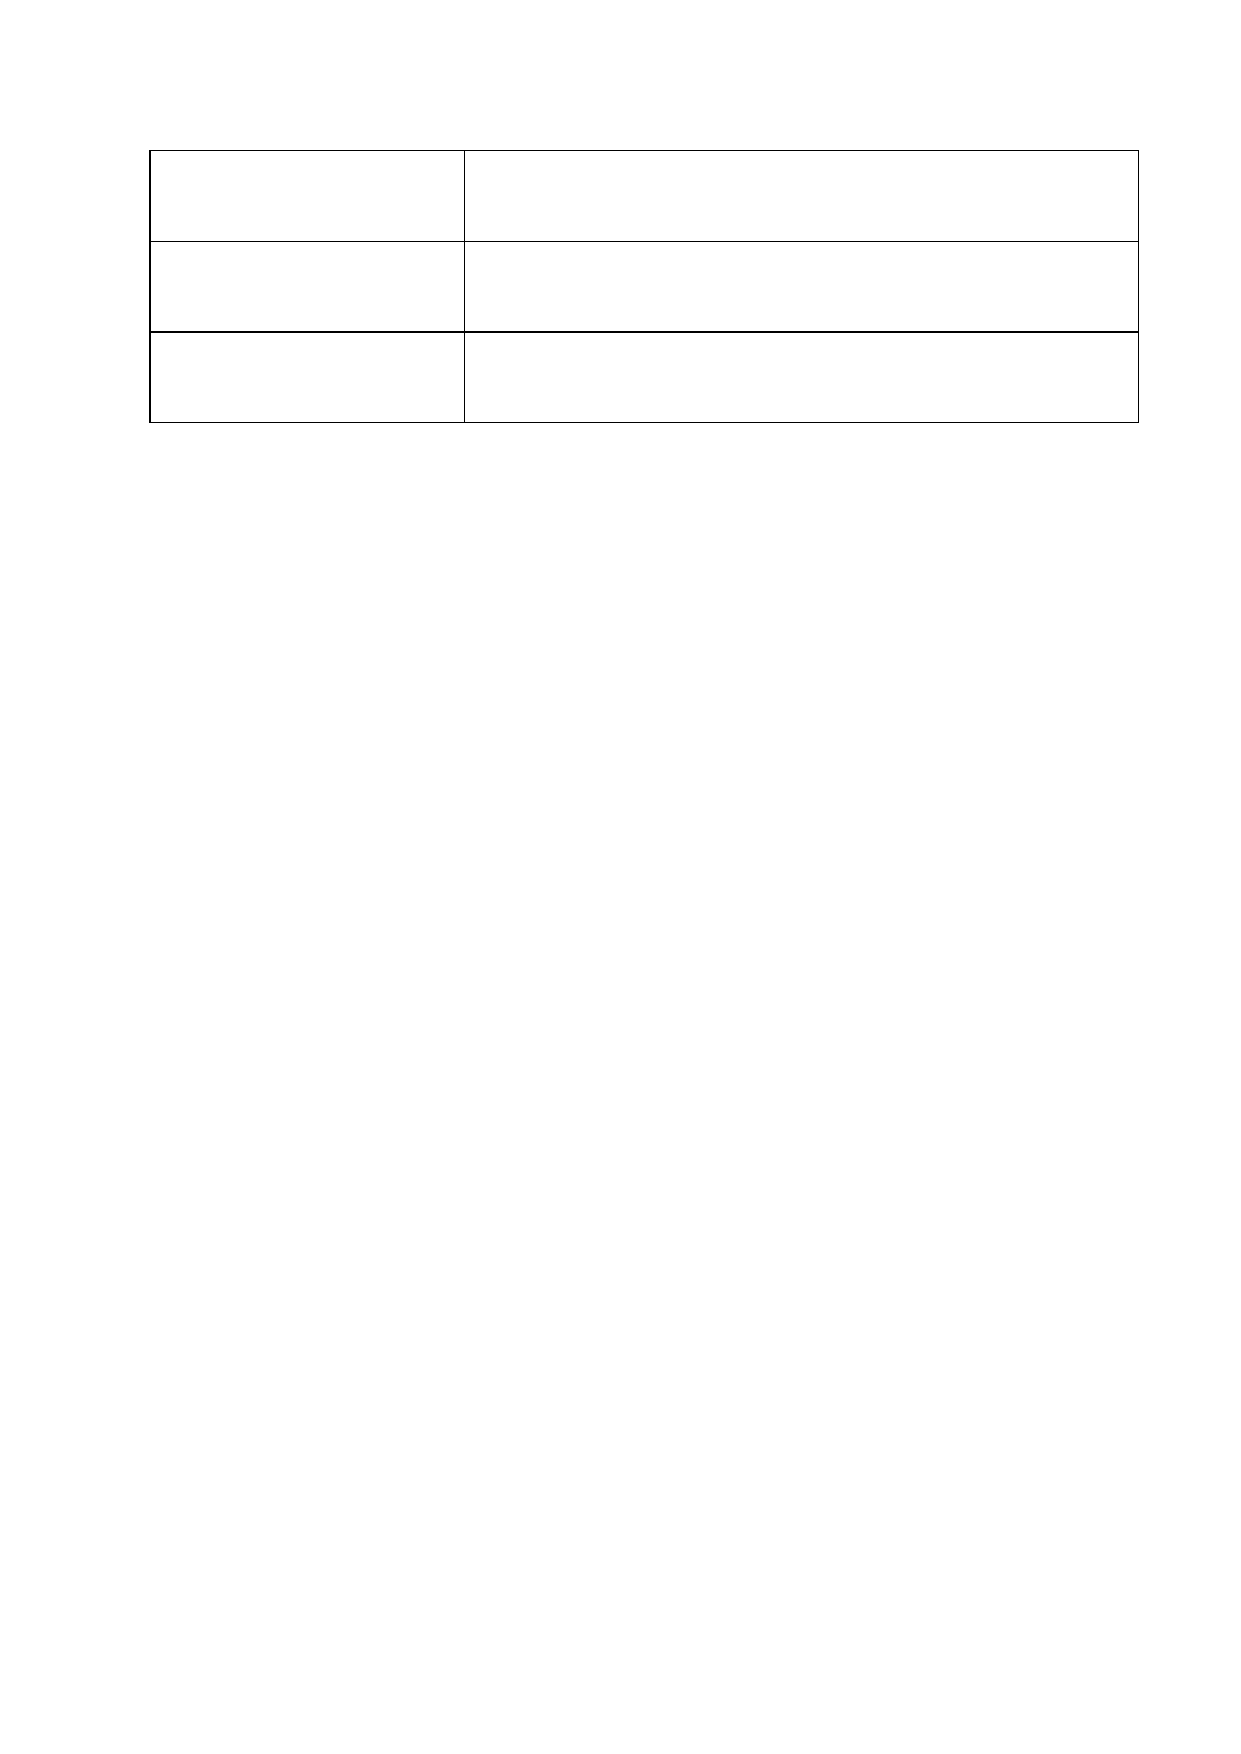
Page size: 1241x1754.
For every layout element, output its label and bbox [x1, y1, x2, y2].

table_cell [151, 242, 464, 331]
table_cell [465, 333, 1138, 422]
table_cell [465, 242, 1138, 331]
table_cell [151, 333, 464, 422]
table_cell [151, 151, 464, 241]
table_cell [465, 151, 1138, 241]
